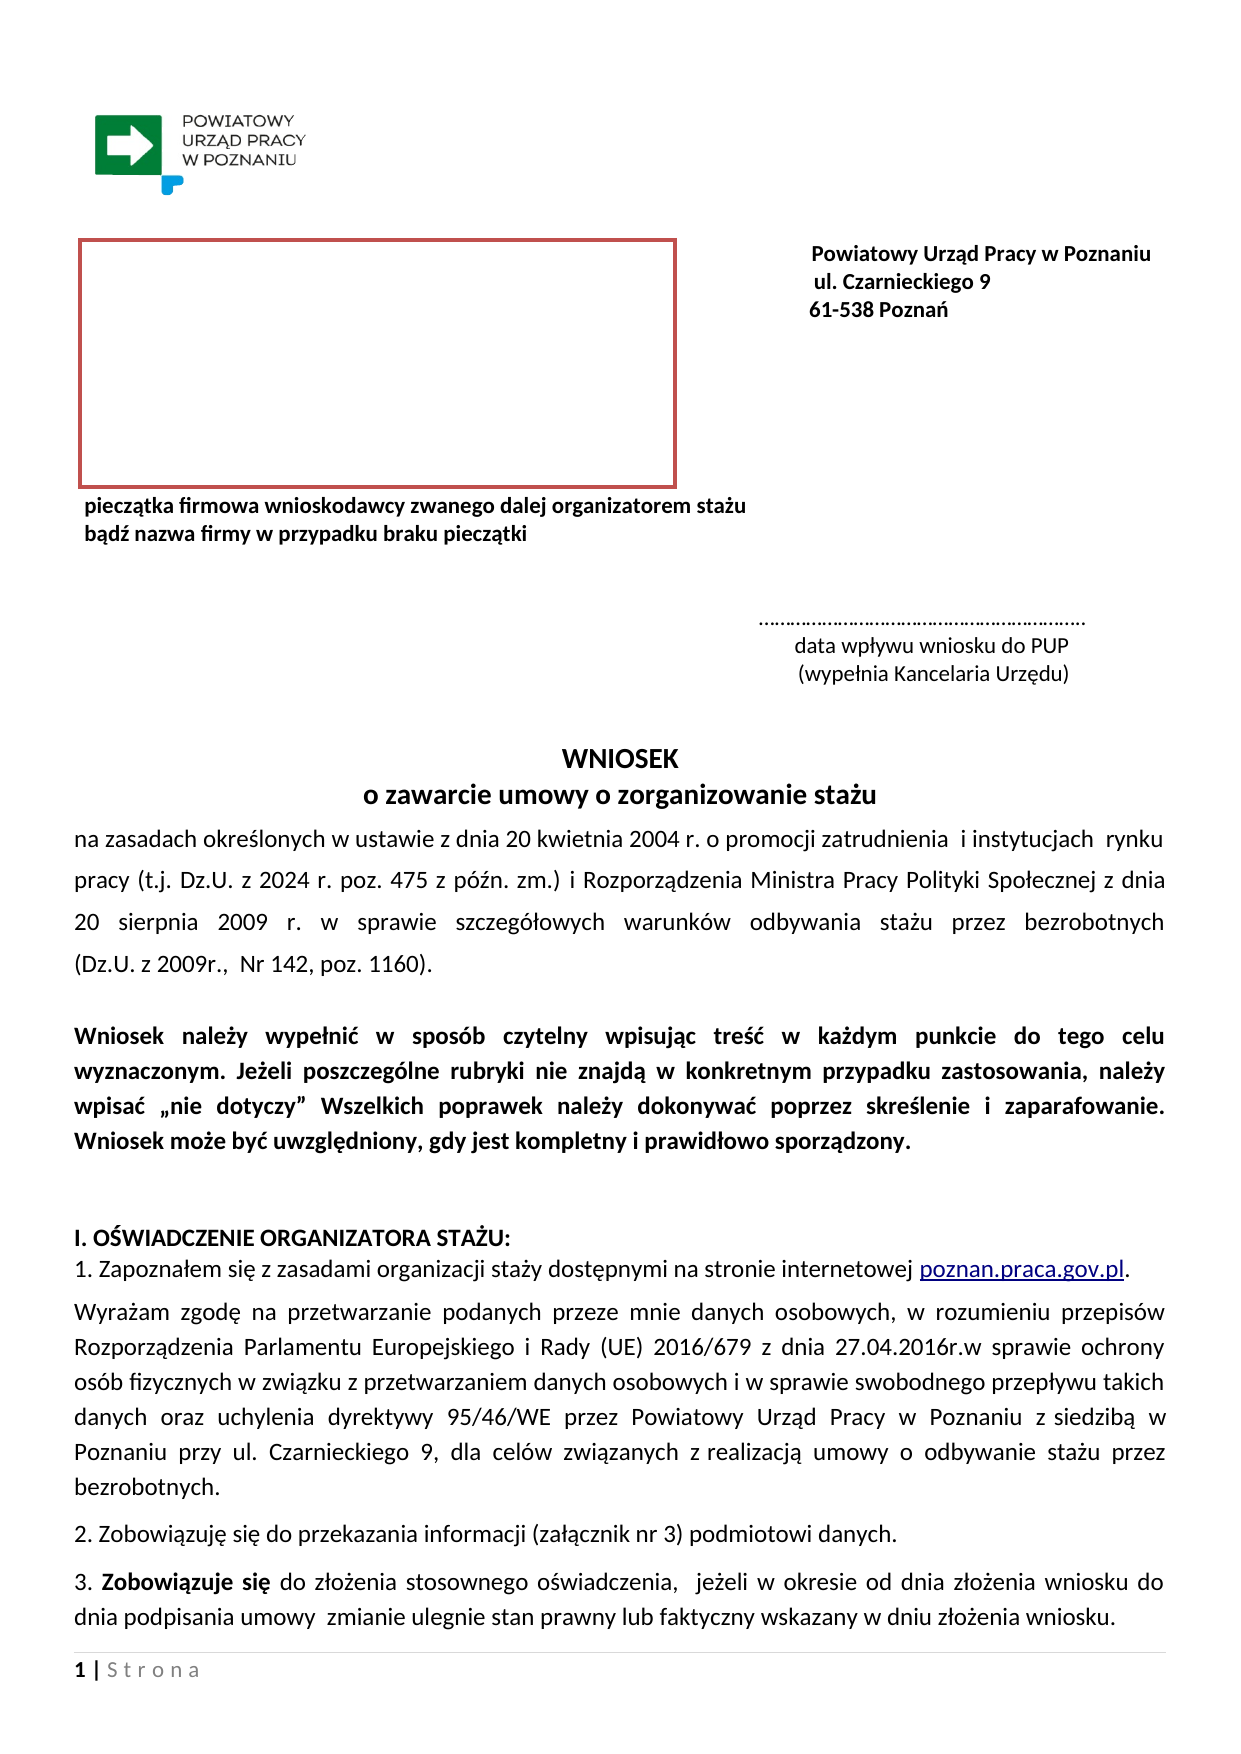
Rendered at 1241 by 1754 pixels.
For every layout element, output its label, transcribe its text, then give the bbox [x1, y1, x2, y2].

text bądź nazwa firmy w przypadku braku pieczątki [74, 519, 1166, 547]
text Druk 2.3 [74, 94, 1166, 124]
text 3. Zobowiązuje się do złożenia stosownego oświadczenia, jeżeli w okresie od dnia złożenia wniosku do dnia podpisania umowy zmianie ulegnie stan prawny lub faktyczny wskazany w dniu złożenia wniosku. [74, 1566, 1166, 1632]
text pieczątka firmowa wnioskodawcy zwanego dalej organizatorem stażu [74, 491, 1166, 519]
text do Zał. 2, ZW 32/2014 [162, 124, 1166, 155]
text 61-538 Poznań [677, 295, 1166, 323]
subtitle WNIOSEK [74, 741, 1166, 776]
text Wyrażam zgodę na przetwarzanie podanych przeze mnie danych osobowych, w rozumieniu przepisów Rozporządzenia Parlamentu Europejskiego i Rady (UE) 2016/679 z dnia 27.04.2016r.w sprawie ochrony osób fizycznych w związku z przetwarzaniem danych osobowych i w sprawie swobodnego przepływu takich danych oraz uchylenia dyrektywy 95/46/WE przez Powiatowy Urząd Pracy w Poznaniu z siedzibą w Poznaniu przy ul. Czarnieckiego 9, dla celów związanych z realizacją umowy o odbywanie stażu przez bezrobotnych. [74, 1296, 1166, 1502]
text [74, 124, 95, 155]
text …………………………………………………….. [74, 603, 1166, 631]
text data wpływu wniosku do PUP [74, 631, 1166, 659]
text (wypełnia Kancelaria Urzędu) [590, 659, 1166, 687]
text 2. Zobowiązuję się do przekazania informacji (załącznik nr 3) podmiotowi danych. [74, 1519, 1166, 1549]
text I. OŚWIADCZENIE ORGANIZATORA STAŻU: [74, 1223, 1166, 1253]
text Wniosek należy wypełnić w sposób czytelny wpisując treść w każdym punkcie do tego celu wyznaczonym. Jeżeli poszczególne rubryki nie znajdą w konkretnym przypadku zastosowania, należy wpisać „nie dotyczy” Wszelkich poprawek należy dokonywać poprzez skreślenie i zaparafowanie. Wniosek może być uwzględniony, gdy jest kompletny i prawidłowo sporządzony. [74, 1020, 1166, 1156]
text 1. Zapoznałem się z zasadami organizacji staży dostępnymi na stronie internetowej poznan.praca.gov.pl. [74, 1253, 1166, 1284]
text ul. Czarnieckiego 9 [677, 267, 1166, 295]
text na zasadach określonych w ustawie z dnia 20 kwietnia 2004 r. o promocji zatrudnienia i instytucjach rynku pracy (t.j. Dz.U. z 2024 r. poz. 475 z późn. zm.) i Rozporządzenia Ministra Pracy Polityki Społecznej z dnia 20 sierpnia 2009 r. w sprawie szczegółowych warunków odbywania stażu przez bezrobotnych (Dz.U. z 2009r., Nr 142, poz. 1160). [74, 812, 1166, 978]
subtitle o zawarcie umowy o zorganizowanie stażu [74, 776, 1166, 812]
text Powiatowy Urząd Pracy w Poznaniu [677, 239, 1166, 267]
